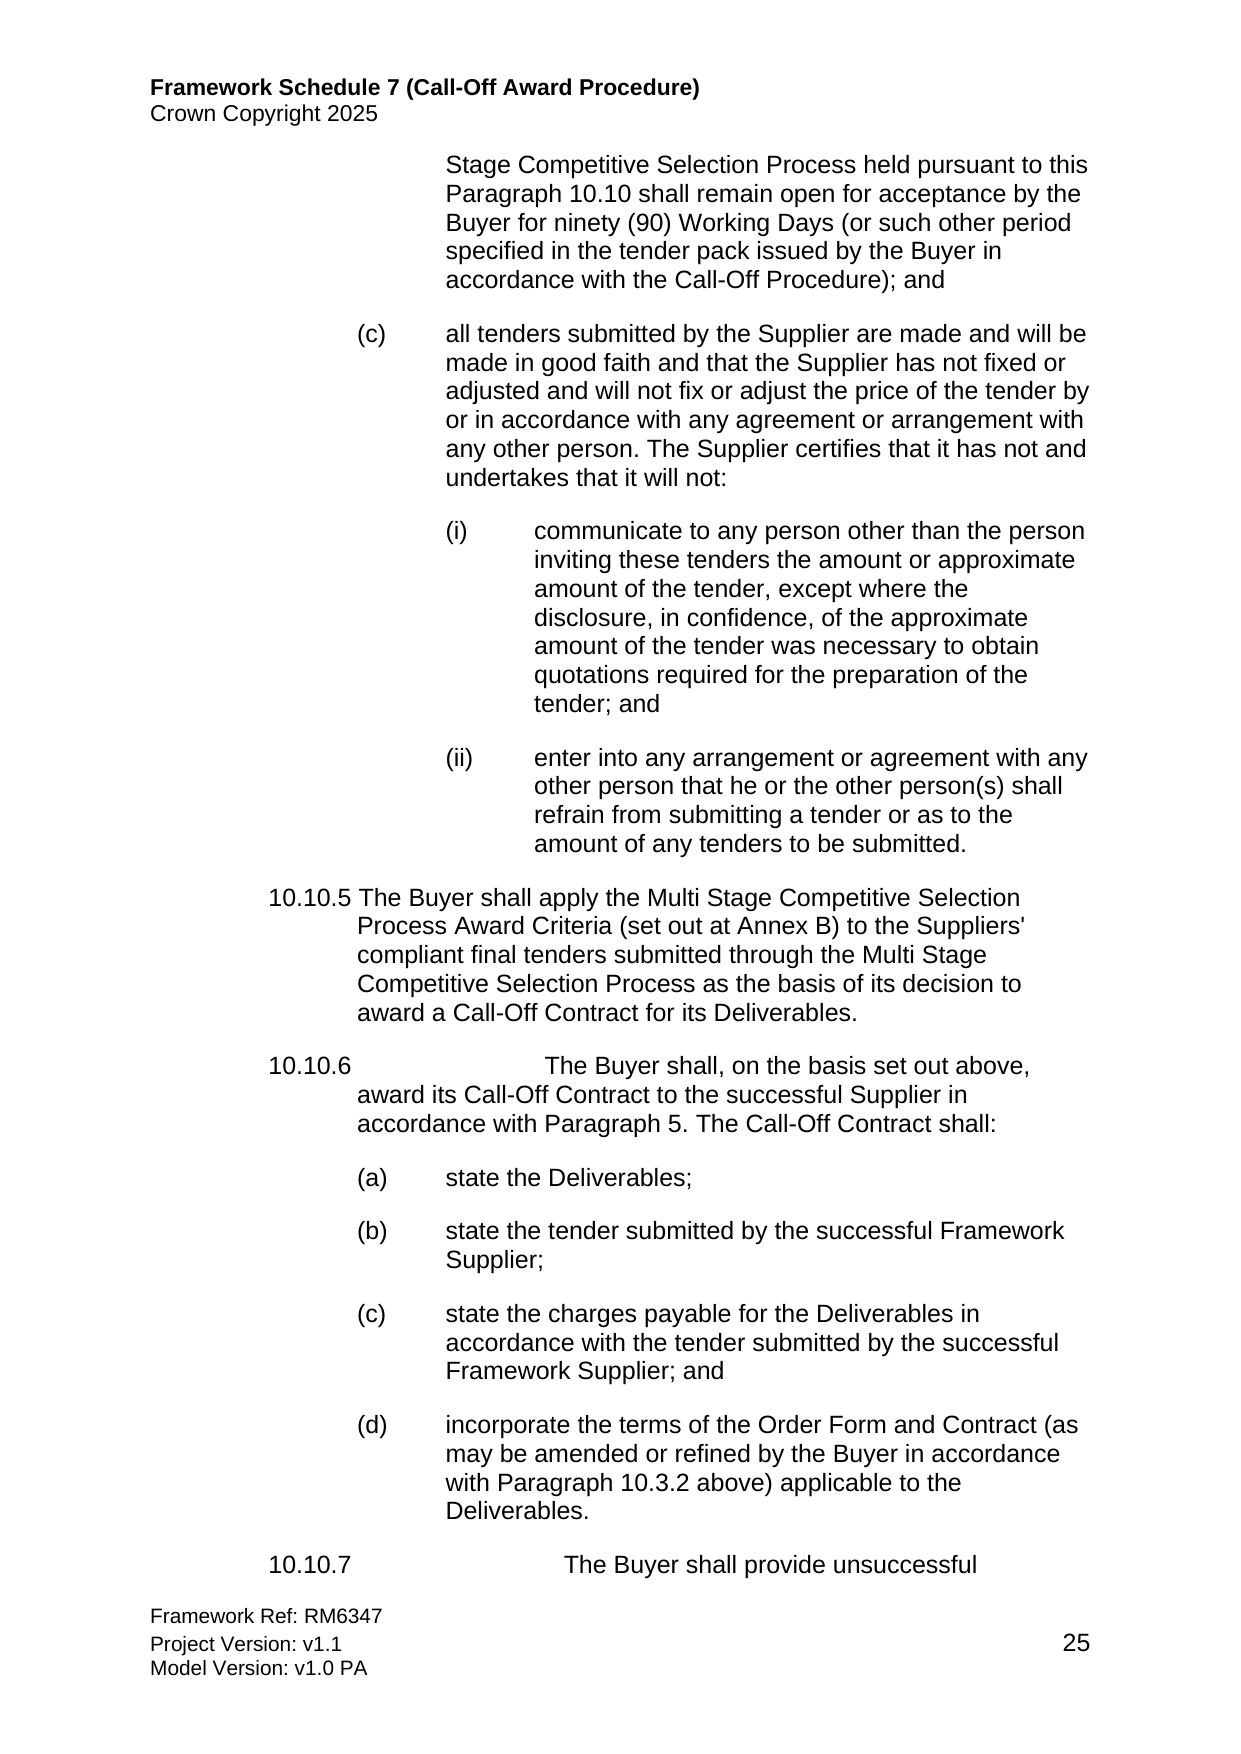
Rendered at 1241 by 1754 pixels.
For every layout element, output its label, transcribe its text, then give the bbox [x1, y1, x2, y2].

text 10.10.7 The Buyer shall provide unsuccessful [268, 1550, 1090, 1579]
text (i) communicate to any person other than the person inviting these tenders the amount or approximate amount of the tender, except where the disclosure, in confidence, of the approximate amount of the tender was necessary to obtain quotations required for the preparation of the tender; and [445, 516, 1090, 717]
text Stage Competitive Selection Process held pursuant to this Paragraph 10.10 shall remain open for acceptance by the Buyer for ninety (90) Working Days (or such other period specified in the tender pack issued by the Buyer in accordance with the Call-Off Procedure); and [357, 150, 1090, 294]
text (d) incorporate the terms of the Order Form and Contract (as may be amended or refined by the Buyer in accordance with Paragraph 10.3.2 above) applicable to the Deliverables. [357, 1410, 1090, 1525]
text 10.10.5 The Buyer shall apply the Multi Stage Competitive Selection Process Award Criteria (set out at Annex B) to the Suppliers' compliant final tenders submitted through the Multi Stage Competitive Selection Process as the basis of its decision to award a Call-Off Contract for its Deliverables. [268, 882, 1090, 1026]
text (a) state the Deliverables; [357, 1162, 1090, 1191]
text (c) all tenders submitted by the Supplier are made and will be made in good faith and that the Supplier has not fixed or adjusted and will not fix or adjust the price of the tender by or in accordance with any agreement or arrangement with any other person. The Supplier certifies that it has not and undertakes that it will not: [357, 319, 1090, 491]
text (b) state the tender submitted by the successful Framework Supplier; [357, 1216, 1090, 1274]
text (ii) enter into any arrangement or agreement with any other person that he or the other person(s) shall refrain from submitting a tender or as to the amount of any tenders to be submitted. [445, 742, 1090, 857]
text (c) state the charges payable for the Deliverables in accordance with the tender submitted by the successful Framework Supplier; and [357, 1299, 1090, 1385]
text 10.10.6 The Buyer shall, on the basis set out above, award its Call-Off Contract to the successful Supplier in accordance with Paragraph 5. The Call-Off Contract shall: [268, 1051, 1090, 1137]
